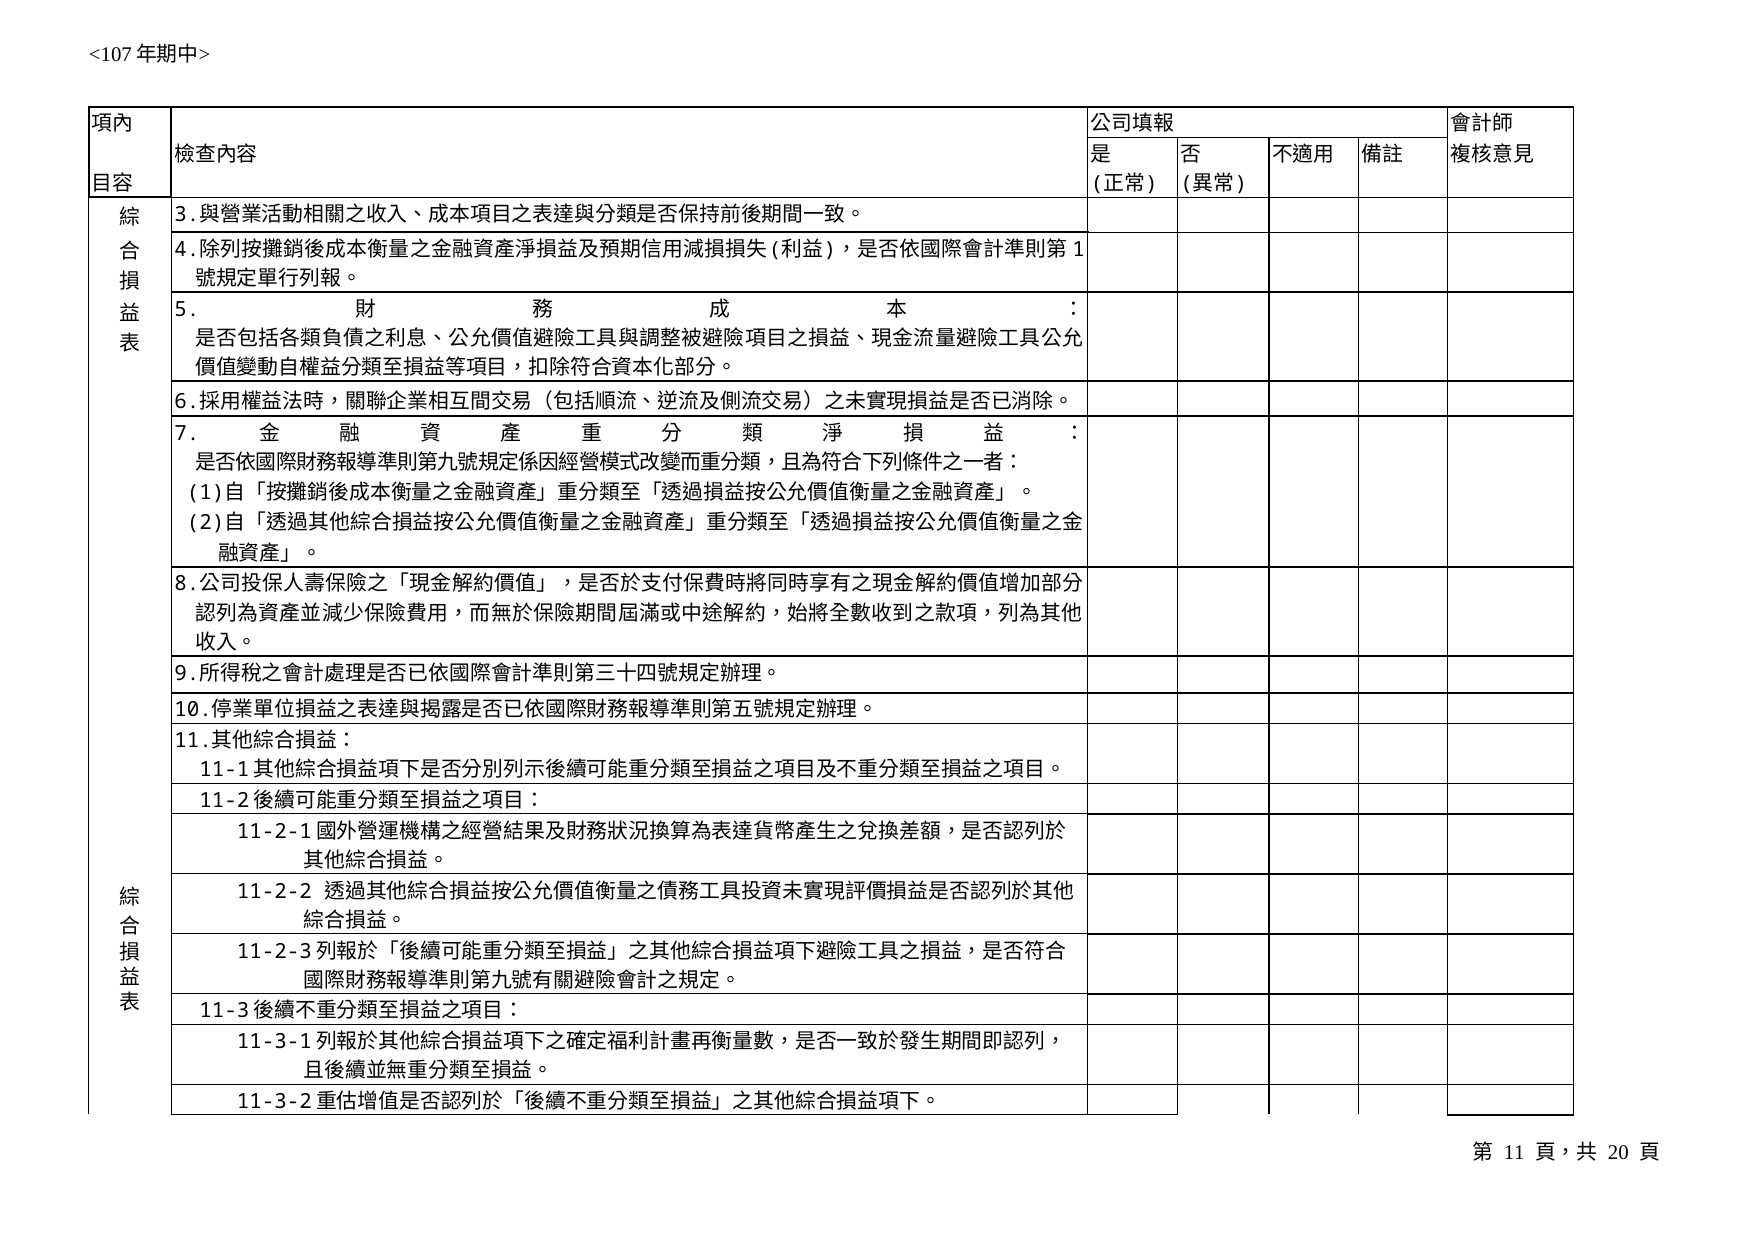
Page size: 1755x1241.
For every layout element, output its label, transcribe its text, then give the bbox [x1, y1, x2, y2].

table_cell [1088, 784, 1177, 813]
table_cell [1359, 417, 1447, 566]
table_cell [1448, 875, 1573, 933]
table_cell [1088, 568, 1177, 655]
table_cell [1270, 815, 1358, 873]
table_cell [1448, 657, 1573, 692]
table_cell [1359, 694, 1447, 723]
table_cell [1178, 1025, 1268, 1084]
table_cell [1359, 1085, 1447, 1114]
table_cell [1088, 1025, 1177, 1084]
table_cell [1178, 233, 1268, 291]
table_cell [1270, 995, 1358, 1024]
table_cell 11-2-1國外營運機構之經營結果及財務狀況換算為表達貨幣產生之兌換差額，是否認列於其他綜合損益。 [172, 814, 1087, 873]
table_cell [1270, 694, 1358, 723]
table_cell [1448, 694, 1573, 723]
table_cell [1448, 995, 1573, 1024]
table_cell 是 (正常) [1088, 138, 1177, 196]
table_cell [1359, 568, 1447, 655]
table_header 公司填報 [1088, 108, 1447, 137]
table_cell [1448, 198, 1573, 231]
table_cell [1270, 1085, 1358, 1114]
table_cell [1088, 875, 1177, 933]
table_cell [1178, 1085, 1268, 1114]
table_cell 10.停業單位損益之表達與揭露是否已依國際財務報導準則第五號規定辦理。 [172, 694, 1087, 723]
table_cell [1270, 1025, 1358, 1084]
table_cell [1448, 293, 1573, 380]
table_cell [1448, 815, 1573, 873]
table_cell [1448, 1025, 1573, 1084]
table_cell 11.其他綜合損益： 11-1其他綜合損益項下是否分別列示後續可能重分類至損益之項目及不重分類至損益之項目。 [172, 724, 1087, 783]
table_cell [1088, 935, 1177, 993]
table_cell [1270, 233, 1358, 291]
table_cell [1270, 784, 1358, 813]
table_cell 否 (異常) [1178, 138, 1268, 196]
table_cell [1178, 568, 1268, 655]
table_cell [1448, 784, 1573, 813]
table_cell [1088, 417, 1177, 566]
table_cell [1088, 1085, 1177, 1114]
table_cell 11-2-3列報於「後續可能重分類至損益」之其他綜合損益項下避險工具之損益，是否符合國際財務報導準則第九號有關避險會計之規定。 [172, 934, 1087, 993]
table_cell [1088, 694, 1177, 723]
table_cell [1178, 382, 1268, 415]
table_cell 11-3後續不重分類至損益之項目： [172, 994, 1087, 1024]
table_header 項內 [90, 108, 170, 137]
table_cell [1178, 694, 1268, 723]
table_cell [1359, 875, 1447, 933]
table_cell [1448, 568, 1573, 655]
table_header 會計師 [1448, 108, 1573, 137]
table_cell 11-2-2 透過其他綜合損益按公允價值衡量之債務工具投資未實現評價損益是否認列於其他綜合損益。 [172, 874, 1087, 933]
table_cell [1359, 233, 1447, 291]
table_cell 3.與營業活動相關之收入、成本項目之表達與分類是否保持前後期間一致。 [172, 198, 1087, 231]
table_cell [1359, 293, 1447, 380]
table_cell [1270, 657, 1358, 692]
table_cell [1270, 724, 1358, 783]
table_cell [1359, 198, 1447, 231]
table_cell [1359, 724, 1447, 783]
table_cell [1448, 935, 1573, 993]
table_cell [1178, 935, 1268, 993]
table_cell [1178, 293, 1268, 380]
table_cell [1448, 382, 1573, 415]
table_cell 檢查內容 [172, 137, 1087, 196]
table_cell [1448, 233, 1573, 291]
table_cell 綜 合 損 益 表 綜 合 損 益 表 [89, 198, 171, 1114]
table_cell [1088, 233, 1177, 291]
table_cell [1359, 935, 1447, 993]
table_cell [1270, 293, 1358, 380]
table_cell 4.除列按攤銷後成本衡量之金融資產淨損益及預期信用減損損失(利益)，是否依國際會計準則第1號規定單行列報。 [172, 233, 1087, 291]
table_cell 5.財務成本： 是否包括各類負債之利息、公允價值避險工具與調整被避險項目之損益、現金流量避險工具公允價值變動自權益分類至損益等項目，扣除符合資本化部分。 [172, 293, 1087, 380]
table_cell [1088, 293, 1177, 380]
table_cell [1270, 417, 1358, 566]
table_cell 7.金融資產重分類淨損益： 是否依國際財務報導準則第九號規定係因經營模式改變而重分類，且為符合下列條件之一者： (1)自「按攤銷後成本衡量之金融資產」重分類至「透過損益按公允價值衡量之金融資產」。 (2)自「透過其他綜合損益按公允價值衡量之金融資產」重分類至「透過損益按公允價值衡量之金融資產」。 [172, 417, 1087, 566]
table_cell [1359, 657, 1447, 692]
table_cell [1088, 815, 1177, 873]
table_cell 備註 [1359, 138, 1447, 196]
table_cell 6.採用權益法時，關聯企業相互間交易（包括順流、逆流及側流交易）之未實現損益是否已消除。 [172, 382, 1087, 415]
table_cell [1448, 724, 1573, 783]
table_cell [1088, 724, 1177, 783]
table_cell [1178, 724, 1268, 783]
table_cell [1088, 995, 1177, 1024]
table_cell [1270, 198, 1358, 231]
table_cell [1359, 784, 1447, 813]
table_cell [1359, 382, 1447, 415]
table_cell [1448, 417, 1573, 566]
table_cell 9.所得稅之會計處理是否已依國際會計準則第三十四號規定辦理。 [172, 657, 1087, 692]
table_cell [1178, 995, 1268, 1024]
table_cell 目容 [90, 137, 170, 196]
table_cell [1270, 875, 1358, 933]
table_cell [1088, 657, 1177, 692]
table_cell [1359, 815, 1447, 873]
table_cell [1178, 657, 1268, 692]
table_cell [1178, 875, 1268, 933]
table_cell [1088, 198, 1177, 231]
table_cell 11-3-2重估增值是否認列於「後續不重分類至損益」之其他綜合損益項下。 [172, 1085, 1087, 1114]
table_cell [1270, 568, 1358, 655]
table_cell 不適用 [1270, 138, 1358, 196]
table_cell 11-3-1列報於其他綜合損益項下之確定福利計畫再衡量數，是否一致於發生期間即認列，且後續並無重分類至損益。 [172, 1025, 1087, 1084]
table_cell [1178, 815, 1268, 873]
table_cell [1270, 382, 1358, 415]
table_cell 複核意見 [1448, 137, 1573, 196]
table_cell [1359, 1025, 1447, 1084]
table_cell [1088, 382, 1177, 415]
table_cell [1178, 417, 1268, 566]
table_cell [1359, 995, 1447, 1024]
table_header [172, 108, 1087, 137]
table_cell [1178, 198, 1268, 231]
table_cell [1270, 935, 1358, 993]
table_cell 11-2後續可能重分類至損益之項目： [172, 784, 1087, 813]
table_cell [1178, 784, 1268, 813]
table_cell [1448, 1085, 1573, 1114]
table_cell 8.公司投保人壽保險之「現金解約價值」，是否於支付保費時將同時享有之現金解約價值增加部分認列為資產並減少保險費用，而無於保險期間屆滿或中途解約，始將全數收到之款項，列為其他收入。 [172, 568, 1087, 655]
